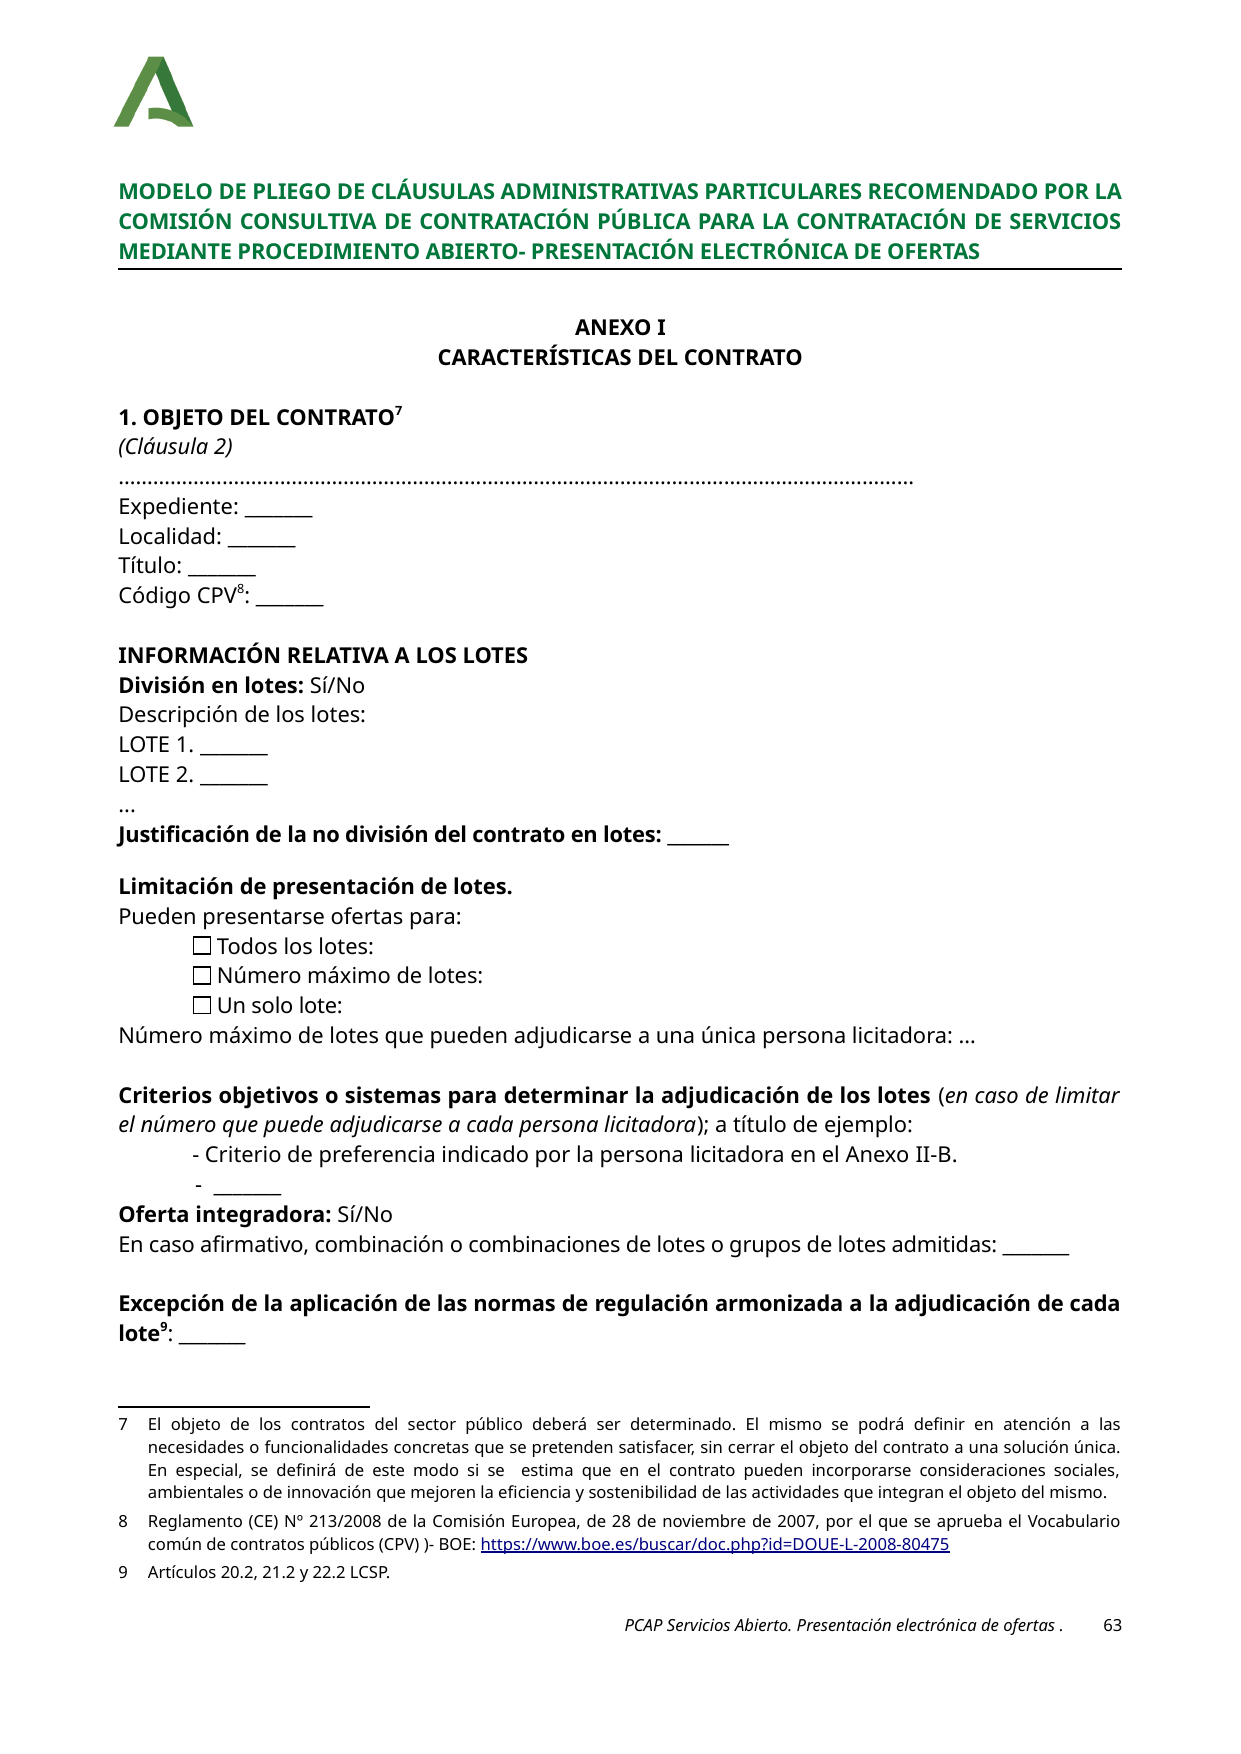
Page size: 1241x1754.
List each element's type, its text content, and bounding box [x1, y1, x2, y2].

text Descripción de los lotes: [118, 699, 1122, 729]
text Oferta integradora: Sí/No [118, 1199, 1122, 1229]
text Un solo lote: [118, 990, 1122, 1020]
text Código CPV: _______ [118, 580, 1122, 610]
text Expediente: _______ [118, 491, 1122, 521]
text Todos los lotes: [118, 931, 1122, 961]
text LOTE 2. _______ [118, 759, 1122, 789]
text Limitación de presentación de lotes. [118, 871, 1122, 901]
text INFORMACIÓN RELATIVA A LOS LOTES [118, 640, 1122, 670]
picture [109, 52, 198, 131]
text Excepción de la aplicación de las normas de regulación armonizada a la adjudicación de cada lote: _______ [118, 1288, 1122, 1348]
text Pueden presentarse ofertas para: [118, 901, 1122, 931]
text - _______ [118, 1169, 1122, 1199]
text - Criterio de preferencia indicado por la persona licitadora en el Anexo II-B. [118, 1139, 1122, 1169]
text LOTE 1. _______ [118, 729, 1122, 759]
text Reglamento (CE) Nº 213/2008 de la Comisión Europea, de 28 de noviembre de 2007, por el que se aprueba el Vocabulario común de contratos públicos (CPV) )- BOE: https://www.boe.es/buscar/doc.php?id=DOUE-L-2008-80475 [118, 1509, 1122, 1555]
text Título: _______ [118, 551, 1122, 580]
text Número máximo de lotes: [118, 961, 1122, 990]
text Número máximo de lotes que pueden adjudicarse a una única persona licitadora: … [118, 1020, 1122, 1050]
text División en lotes: Sí/No [118, 670, 1122, 699]
text Localidad: _______ [118, 521, 1122, 551]
text Artículos 20.2, 21.2 y 22.2 LCSP. [118, 1561, 1122, 1584]
text CARACTERÍSTICAS DEL CONTRATO [118, 342, 1122, 372]
text ... [118, 789, 1122, 819]
text 1. OBJETO DEL CONTRATO [118, 402, 1122, 431]
text ………………………………………………………………………………………………………………………... [118, 461, 1122, 491]
text En caso afirmativo, combinación o combinaciones de lotes o grupos de lotes admitidas: _______ [118, 1229, 1122, 1258]
text Criterios objetivos o sistemas para determinar la adjudicación de los lotes (en caso de limitar el número que puede adjudicarse a cada persona licitadora); a título de ejemplo: [118, 1080, 1122, 1139]
text Justificación de la no división del contrato en lotes: _______ [118, 819, 1122, 848]
text MODELO DE PLIEGO DE CLÁUSULAS ADMINISTRATIVAS PARTICULARES RECOMENDADO POR LA COMISIÓN CONSULTIVA DE CONTRATACIÓN PÚBLICA PARA LA CONTRATACIÓN DE SERVICIOS MEDIANTE PROCEDIMIENTO ABIERTO- PRESENTACIÓN ELECTRÓNICA DE OFERTAS [118, 176, 1122, 268]
text ANEXO I [118, 312, 1122, 342]
text (Cláusula 2) [118, 431, 1122, 461]
text El objeto de los contratos del sector público deberá ser determinado. El mismo se podrá definir en atención a las necesidades o funcionalidades concretas que se pretenden satisfacer, sin cerrar el objeto del contrato a una solución única. En especial, se definirá de este modo si se estima que en el contrato pueden incorporarse consideraciones sociales, ambientales o de innovación que mejoren la eficiencia y sostenibilidad de las actividades que integran el objeto del mismo. [118, 1413, 1122, 1504]
